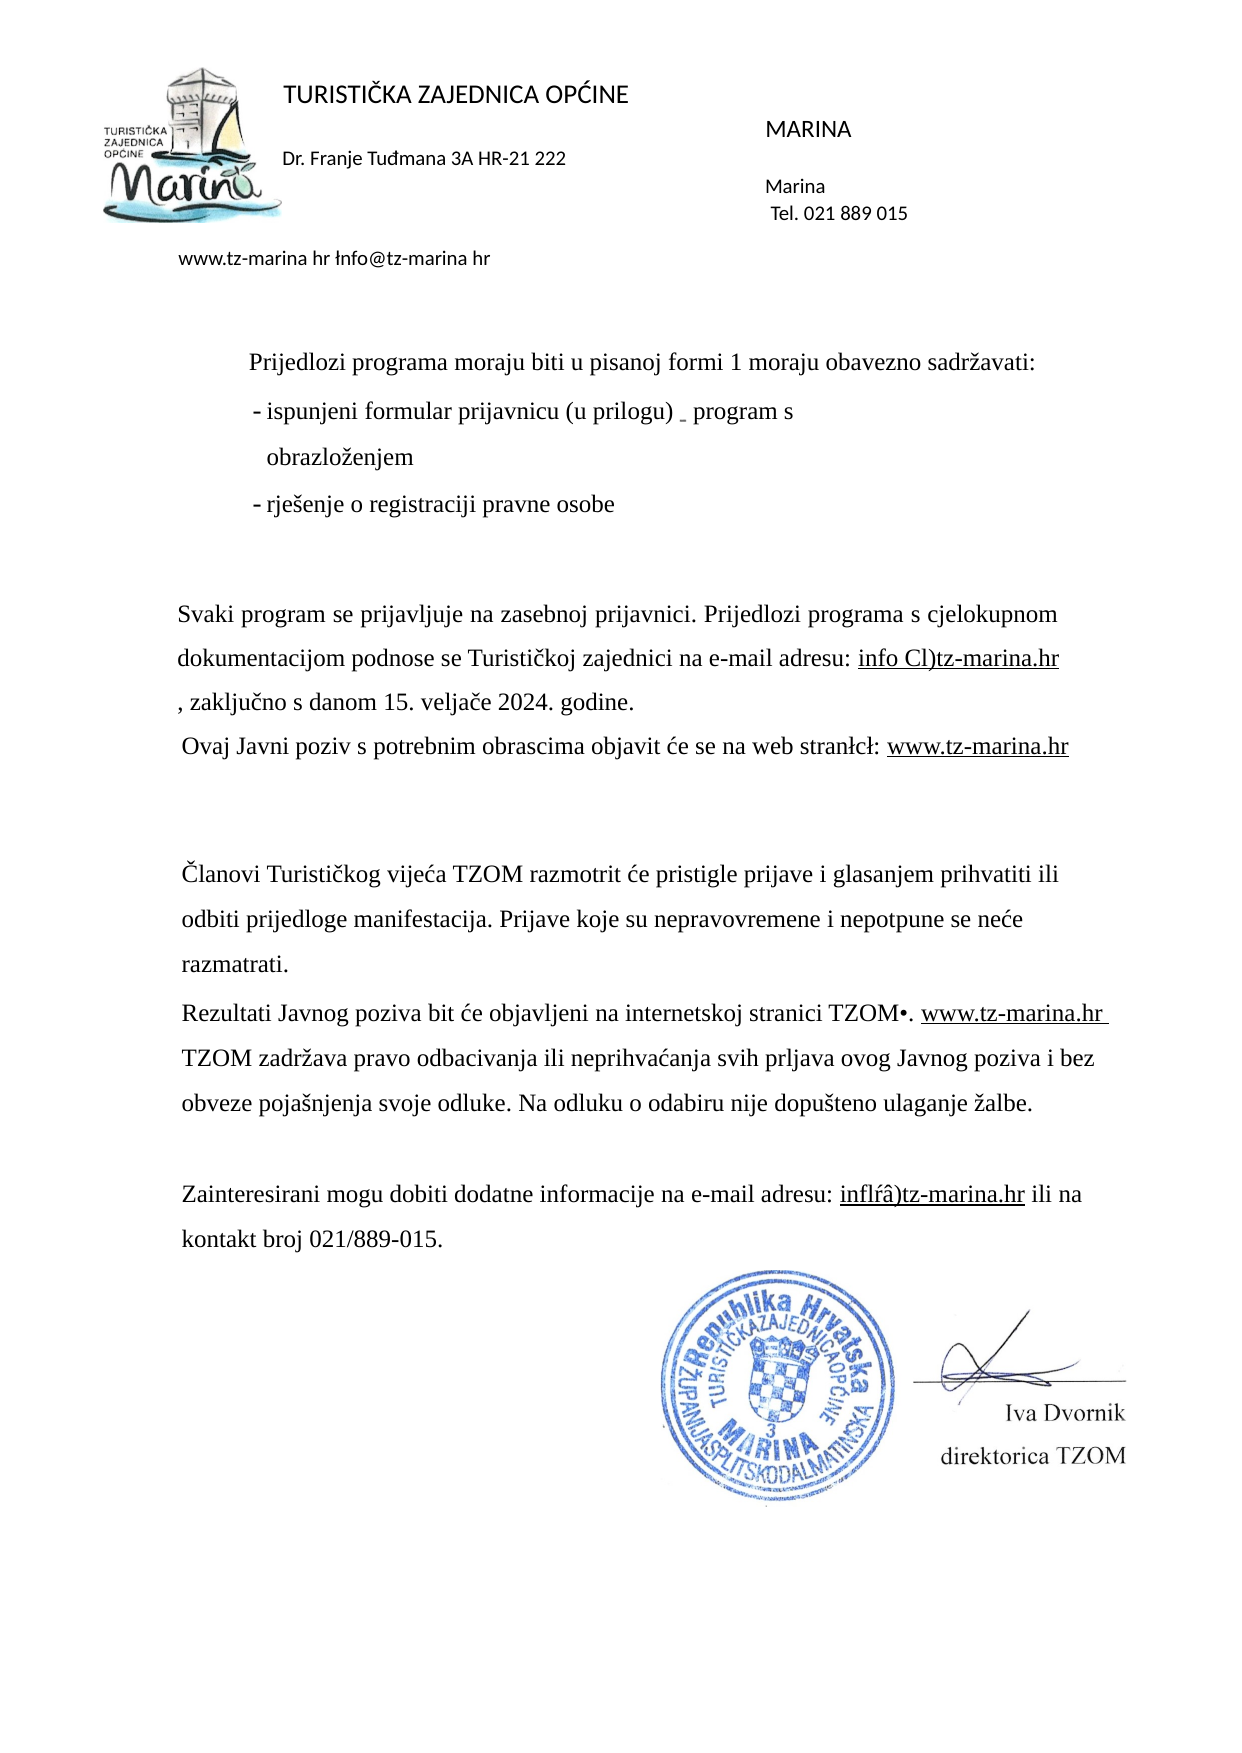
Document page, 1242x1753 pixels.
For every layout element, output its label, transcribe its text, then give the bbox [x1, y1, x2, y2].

subtitle TURISTIČKA ZAJEDNICA OPĆINE [282, 78, 1123, 111]
text Tel. 021 889 015 [373, 200, 1242, 225]
text Rezultati Javnog poziva bit će objavljeni na internetskoj stranici TZOM•. www.tz-marina.hr TZOM zadržava pravo odbacivanja ili neprihvaćanja svih prljava ovog Javnog poziva i bez obveze pojašnjenja svoje odluke. Na odluku o odabiru nije dopušteno ulaganje žalbe. [181, 998, 1109, 1117]
text Zainteresirani mogu dobiti dodatne informacije na e-mail adresu: inflŕâ)tz-marina.hr ili na kontakt broj 021/889-015. [181, 1179, 1123, 1253]
text Prijedlozi programa moraju biti u pisanoj formi 1 moraju obavezno sadržavati: [178, 347, 1107, 376]
text Članovi Turističkog vijeća TZOM razmotrit će pristigle prijave i glasanjem prihvatiti ili odbiti prijedloge manifestacija. Prijave koje su nepravovremene i nepotpune se neće razmatrati. [181, 859, 1123, 978]
text www.tz-marina hr łnfo@tz-marina hr [178, 245, 1038, 270]
text Dr. Franje Tuđmana 3A HR-21 222 [282, 146, 1123, 171]
text Ovaj Javni poziv s potrebnim obrascima objavit će se na web stranłcł: www.tz-marina.hr [181, 731, 1123, 759]
text Svaki program se prijavljuje na zasebnoj prijavnici. Prijedlozi programa s cjelokupnom dokumentacijom podnose se Turističkoj zajednici na e-mail adresu: info Cl)tz-marina.hr , zaključno s danom 15. veljače 2024. godine. [177, 599, 1059, 716]
text Marina [373, 173, 1217, 198]
list rješenje o registraciji pravne osobe [252, 487, 939, 518]
list ispunjeni formular prijavnicu (u prilogu) program s obrazloženjem [252, 394, 939, 471]
text MARINA [494, 113, 1123, 143]
